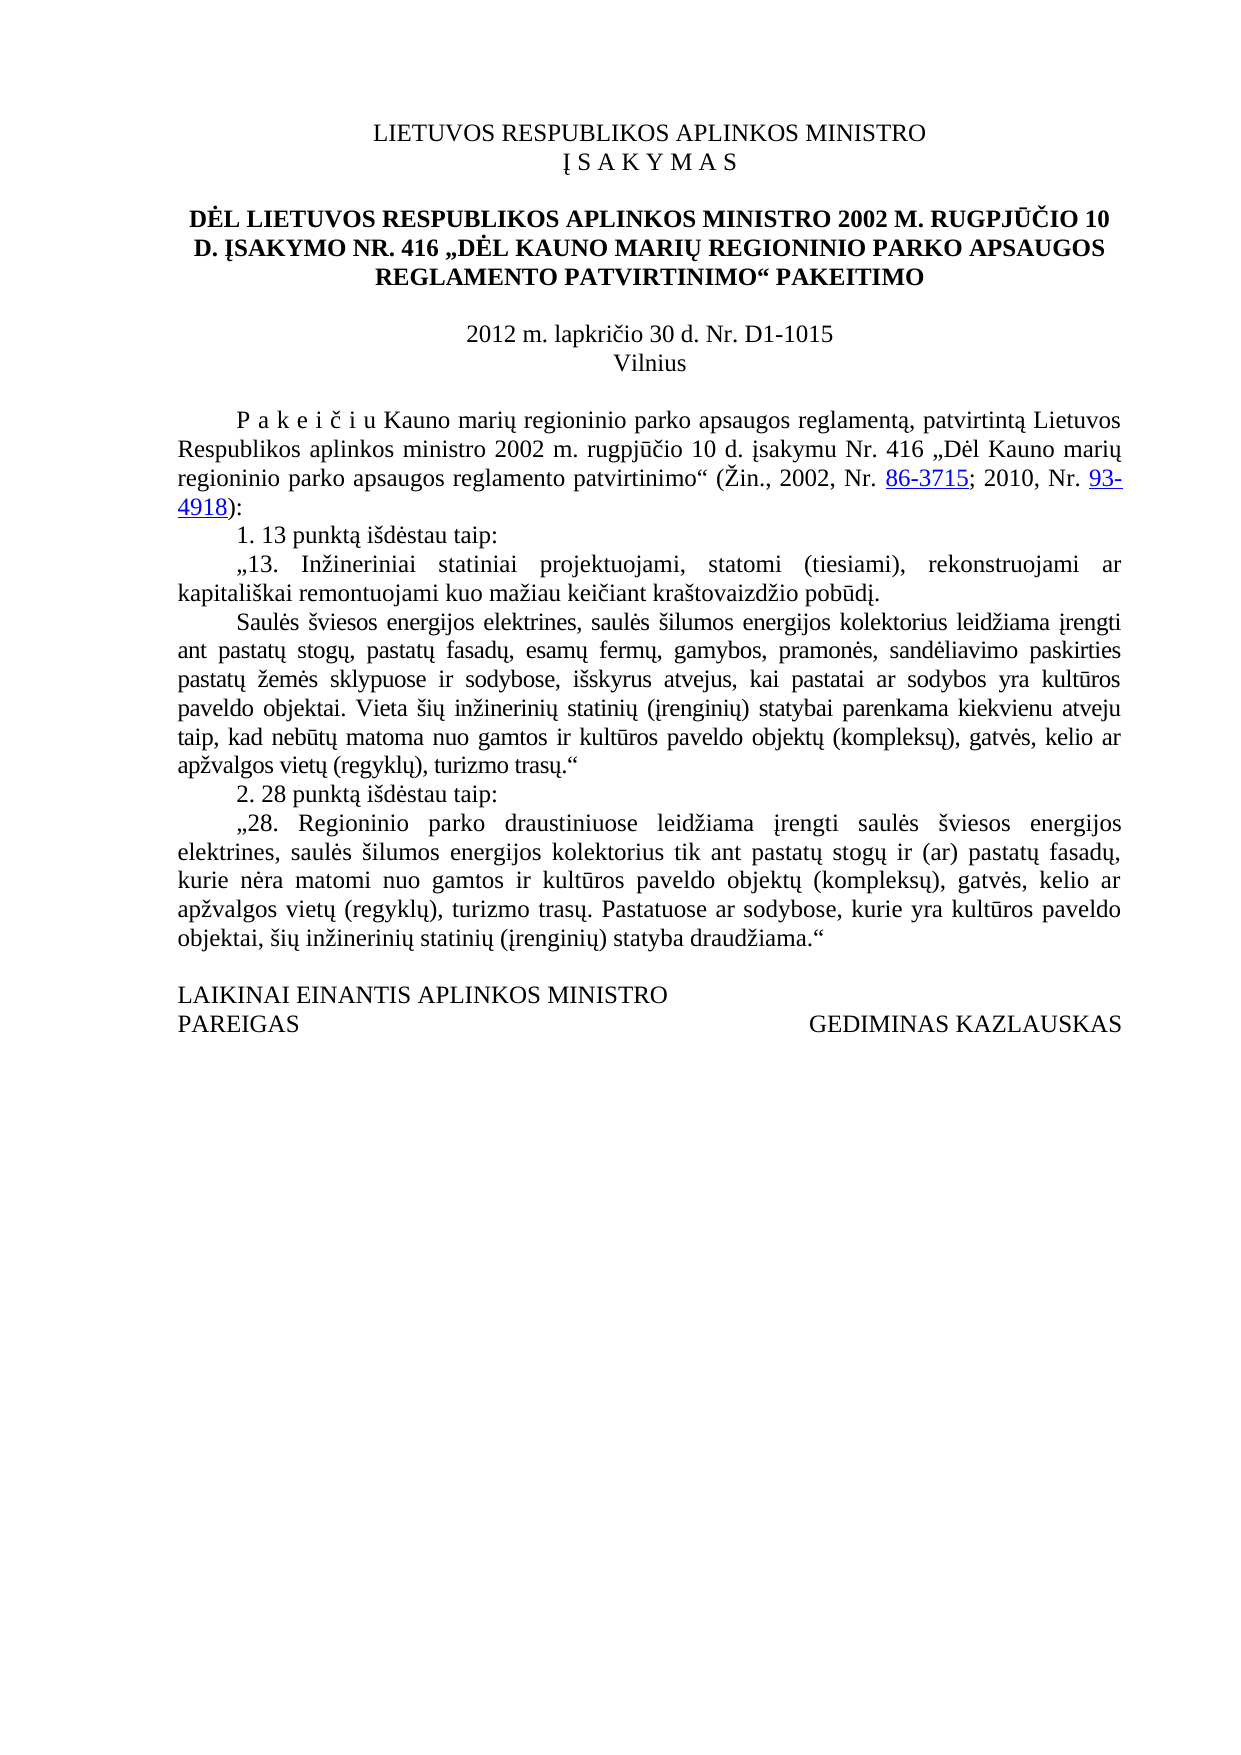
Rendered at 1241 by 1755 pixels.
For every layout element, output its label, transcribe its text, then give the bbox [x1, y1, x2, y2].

text Vilnius [177, 348, 1122, 377]
text Saulės šviesos energijos elektrines, saulės šilumos energijos kolektorius leidžiama įrengti ant pastatų stogų, pastatų fasadų, esamų fermų, gamybos, pramonės, sandėliavimo paskirties pastatų žemės sklypuose ir sodybose, išskyrus atvejus, kai pastatai ar sodybos yra kultūros paveldo objektai. Vieta šių inžinerinių statinių (įrenginių) statybai parenkama kiekvienu atveju taip, kad nebūtų matoma nuo gamtos ir kultūros paveldo objektų (kompleksų), gatvės, kelio ar apžvalgos vietų (regyklų), turizmo trasų.“ [177, 607, 1122, 779]
text 2012 m. lapkričio 30 d. Nr. D1-1015 [177, 319, 1122, 348]
text 1. 13 punktą išdėstau taip: [177, 521, 1122, 549]
text „13. Inžineriniai statiniai projektuojami, statomi (tiesiami), rekonstruojami ar kapitališkai remontuojami kuo mažiau keičiant kraštovaizdžio pobūdį. [177, 549, 1122, 607]
text P a k e i č i u Kauno marių regioninio parko apsaugos reglamentą, patvirtintą Lietuvos Respublikos aplinkos ministro 2002 m. rugpjūčio 10 d. įsakymu Nr. 416 „Dėl Kauno marių regioninio parko apsaugos reglamento patvirtinimo“ (Žin., 2002, Nr. 86-3715; 2010, Nr. 93-4918): [177, 406, 1122, 521]
text Į S A K Y M A S [177, 147, 1122, 176]
text LIETUVOS RESPUBLIKOS APLINKOS MINISTRO [177, 118, 1122, 147]
text pareigas Gediminas Kazlauskas [177, 1009, 1122, 1038]
text DĖL lietuvos respublikos APLINKOS MINISTRO 2002 M. rugpjūčio 10 D. ĮSAKYMO Nr. 416 „DĖL kauno marių regioninio PARKO APSAUGOS REGLAMENTO PATVIRTINIMO“ PAKEITIMO [177, 204, 1122, 291]
text „28. Regioninio parko draustiniuose leidžiama įrengti saulės šviesos energijos elektrines, saulės šilumos energijos kolektorius tik ant pastatų stogų ir (ar) pastatų fasadų, kurie nėra matomi nuo gamtos ir kultūros paveldo objektų (kompleksų), gatvės, kelio ar apžvalgos vietų (regyklų), turizmo trasų. Pastatuose ar sodybose, kurie yra kultūros paveldo objektai, šių inžinerinių statinių (įrenginių) statyba draudžiama.“ [177, 808, 1122, 952]
text 2. 28 punktą išdėstau taip: [177, 779, 1122, 808]
text Laikinai einantis aplinkos ministro [177, 981, 1122, 1009]
